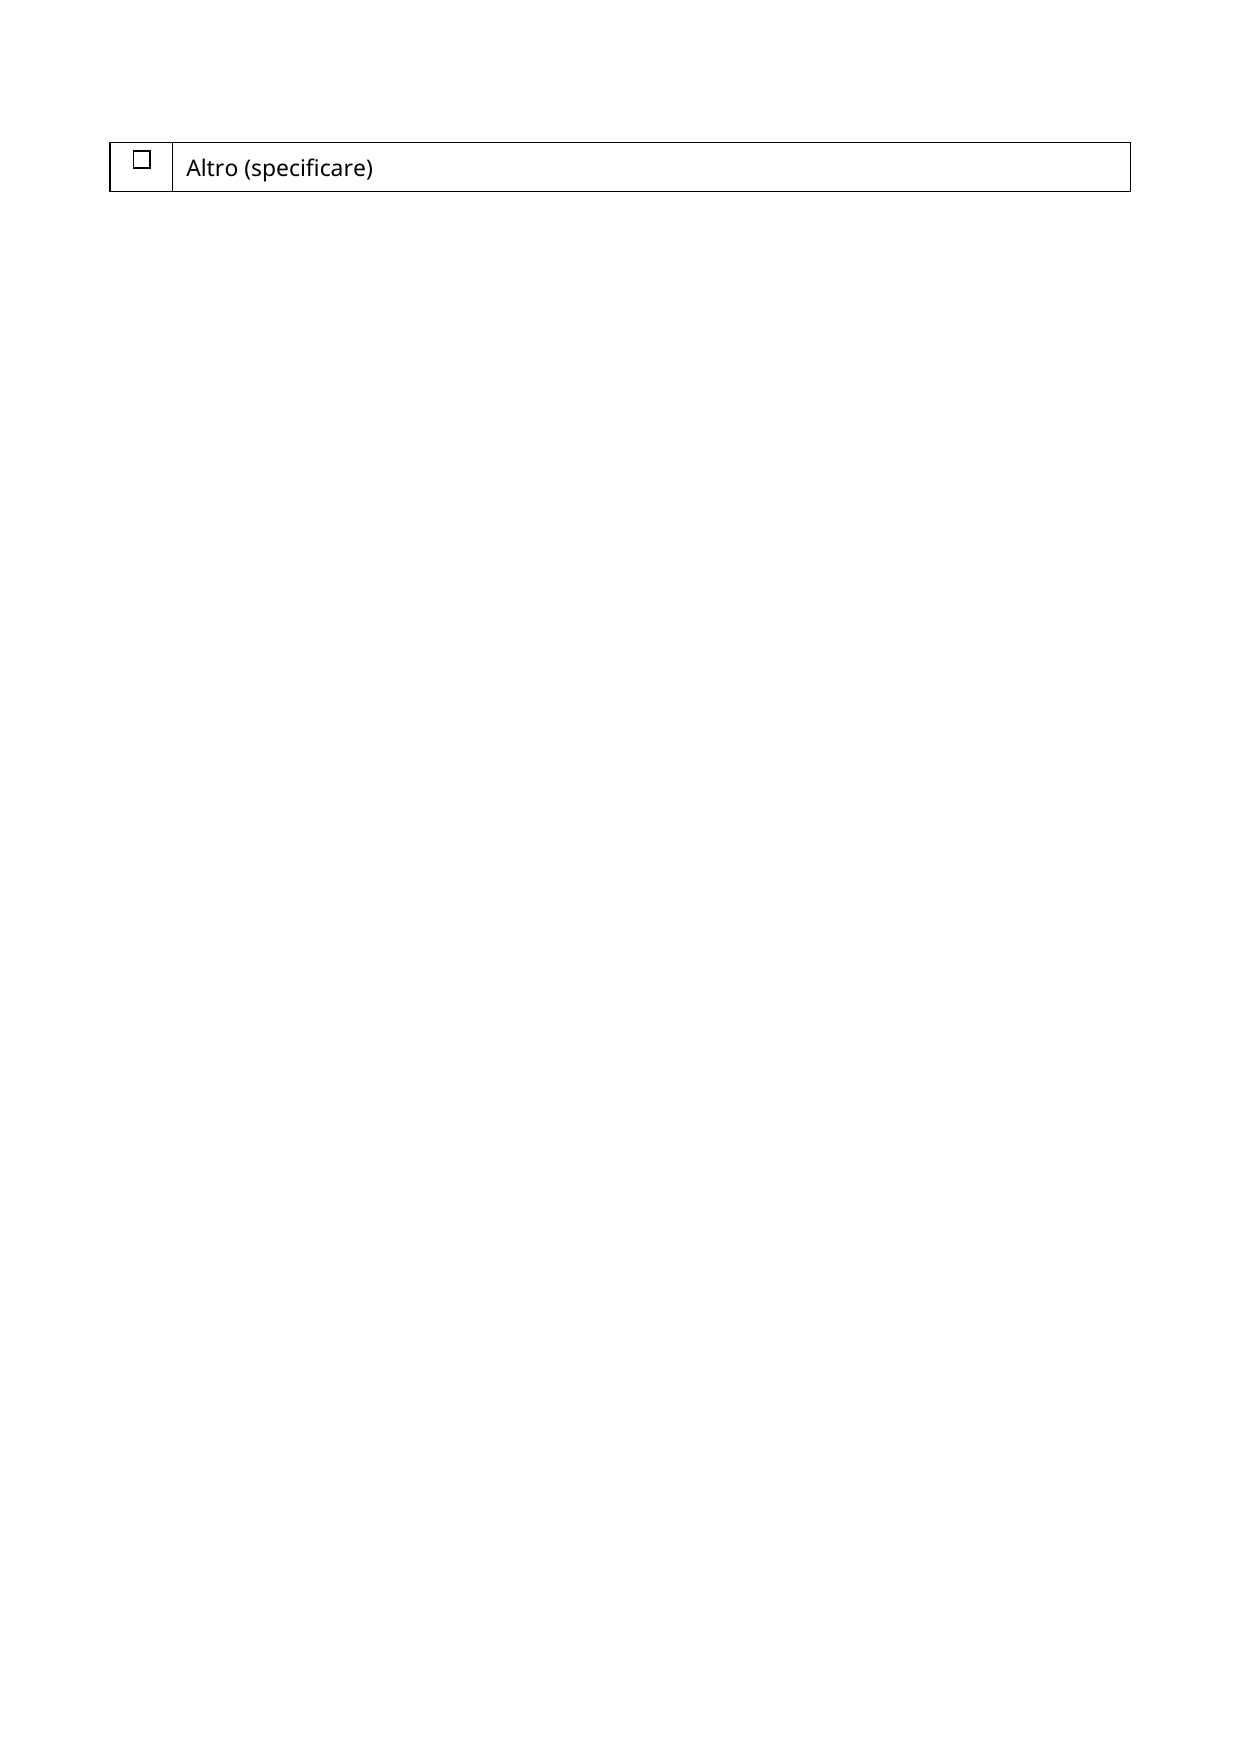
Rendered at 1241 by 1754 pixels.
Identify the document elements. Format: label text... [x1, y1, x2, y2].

table_cell [111, 143, 172, 191]
table_cell Altro (specificare) [173, 143, 1130, 191]
